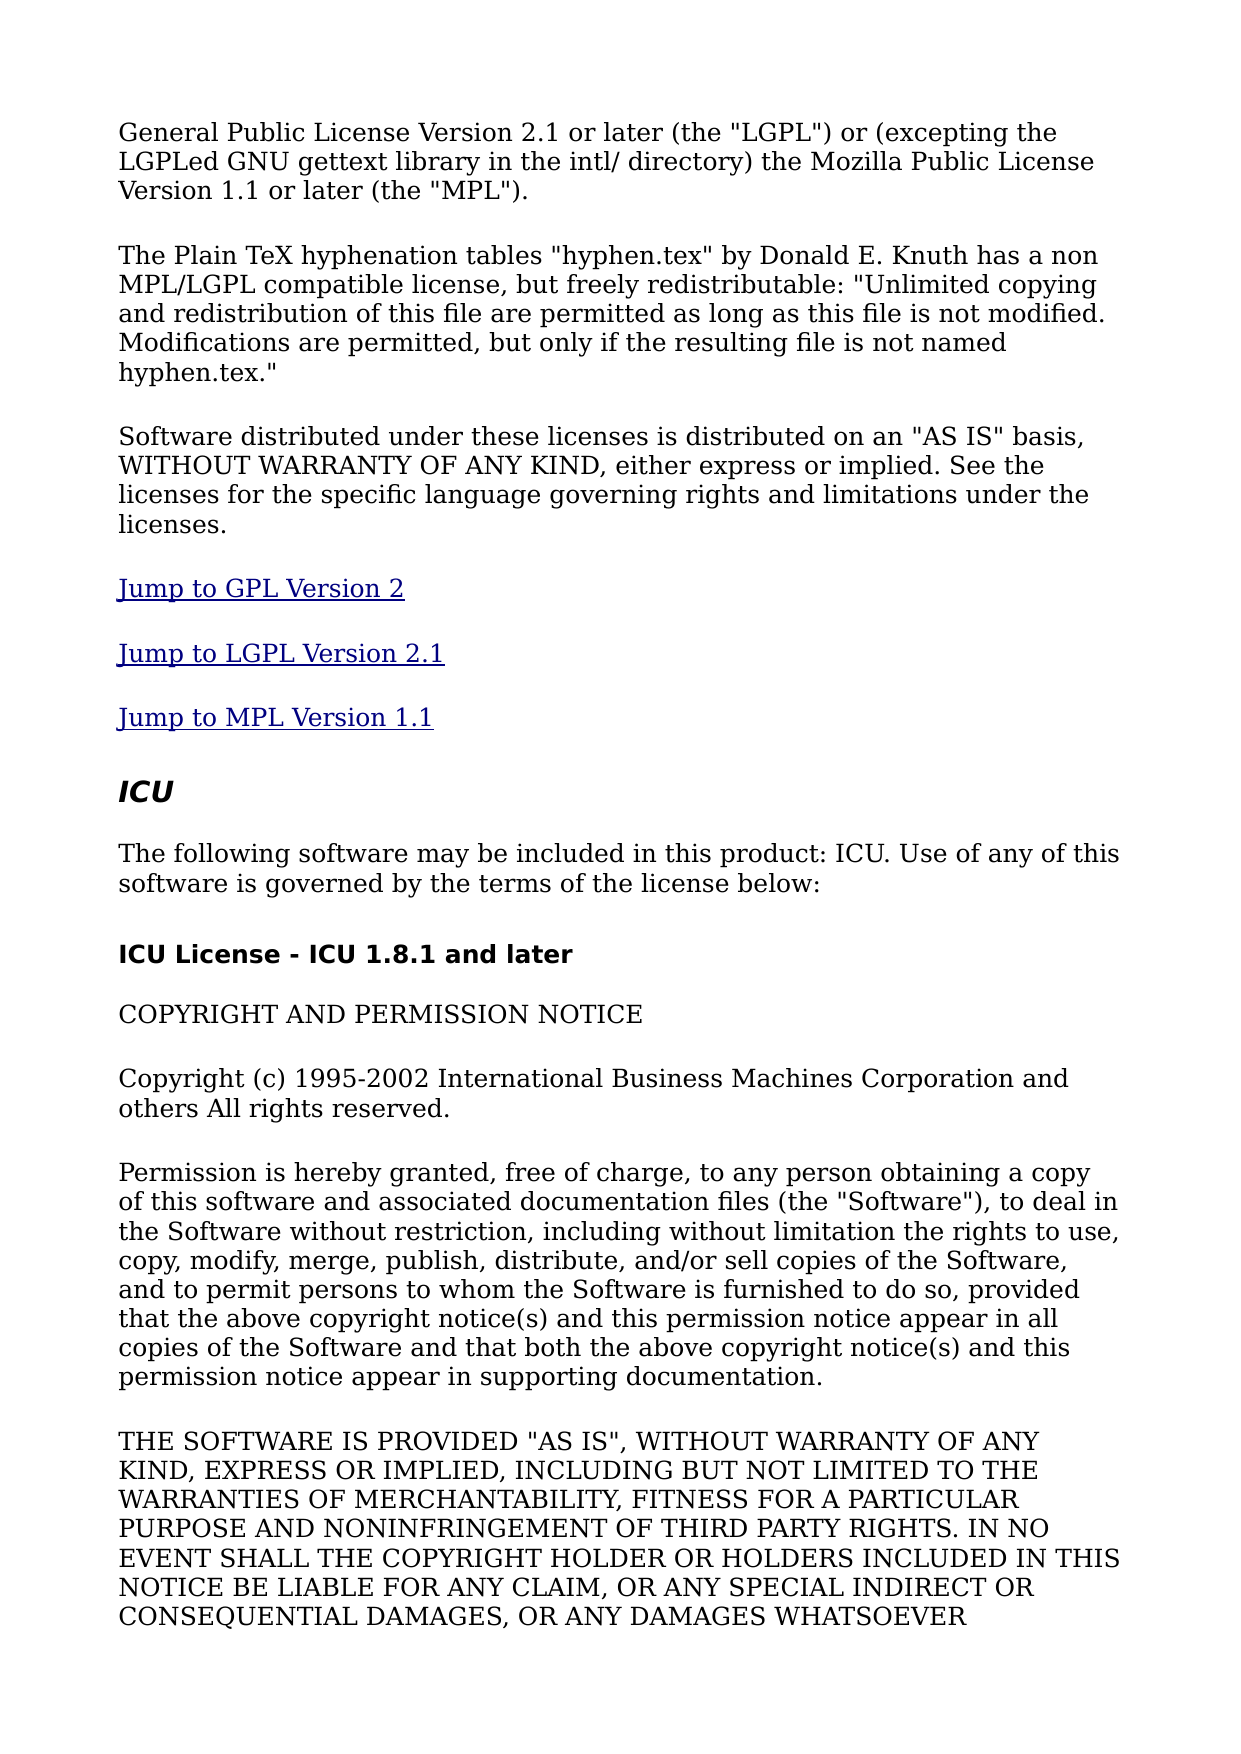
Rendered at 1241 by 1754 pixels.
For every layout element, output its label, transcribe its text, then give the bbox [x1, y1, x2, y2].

subtitle ICU [118, 775, 1122, 809]
text Permission is hereby granted, free of charge, to any person obtaining a copy of this software and associated documentation files (the "Software"), to deal in the Software without restriction, including without limitation the rights to use, copy, modify, merge, publish, distribute, and/or sell copies of the Software, and to permit persons to whom the Software is furnished to do so, provided that the above copyright notice(s) and this permission notice appear in all copies of the Software and that both the above copyright notice(s) and this permission notice appear in supporting documentation. [118, 1158, 1122, 1392]
text The Plain TeX hyphenation tables "hyphen.tex" by Donald E. Knuth has a non MPL/LGPL compatible license, but freely redistributable: "Unlimited copying and redistribution of this file are permitted as long as this file is not modified. Modifications are permitted, but only if the resulting file is not named hyphen.tex." [118, 241, 1122, 387]
text Software distributed under these licenses is distributed on an "AS IS" basis, WITHOUT WARRANTY OF ANY KIND, either express or implied. See the licenses for the specific language governing rights and limitations under the licenses. [118, 422, 1122, 539]
text Copyright (c) 1995-2002 International Business Machines Corporation and others All rights reserved. [118, 1064, 1122, 1123]
text Jump to MPL Version 1.1 [118, 703, 1122, 733]
text The following software may be included in this product: ICU. Use of any of this software is governed by the terms of the license below: [118, 839, 1122, 898]
text THE SOFTWARE IS PROVIDED "AS IS", WITHOUT WARRANTY OF ANY KIND, EXPRESS OR IMPLIED, INCLUDING BUT NOT LIMITED TO THE WARRANTIES OF MERCHANTABILITY, FITNESS FOR A PARTICULAR PURPOSE AND NONINFRINGEMENT OF THIRD PARTY RIGHTS. IN NO EVENT SHALL THE COPYRIGHT HOLDER OR HOLDERS INCLUDED IN THIS NOTICE BE LIABLE FOR ANY CLAIM, OR ANY SPECIAL INDIRECT OR CONSEQUENTIAL DAMAGES, OR ANY DAMAGES WHATSOEVER [118, 1427, 1122, 1631]
text General Public License Version 2.1 or later (the "LGPL") or (excepting the LGPLed GNU gettext library in the intl/ directory) the Mozilla Public License Version 1.1 or later (the "MPL"). [118, 118, 1122, 206]
subtitle ICU License - ICU 1.8.1 and later [118, 941, 1122, 970]
text COPYRIGHT AND PERMISSION NOTICE [118, 1000, 1122, 1029]
text Jump to GPL Version 2 [118, 574, 1122, 603]
text Jump to LGPL Version 2.1 [118, 639, 1122, 668]
